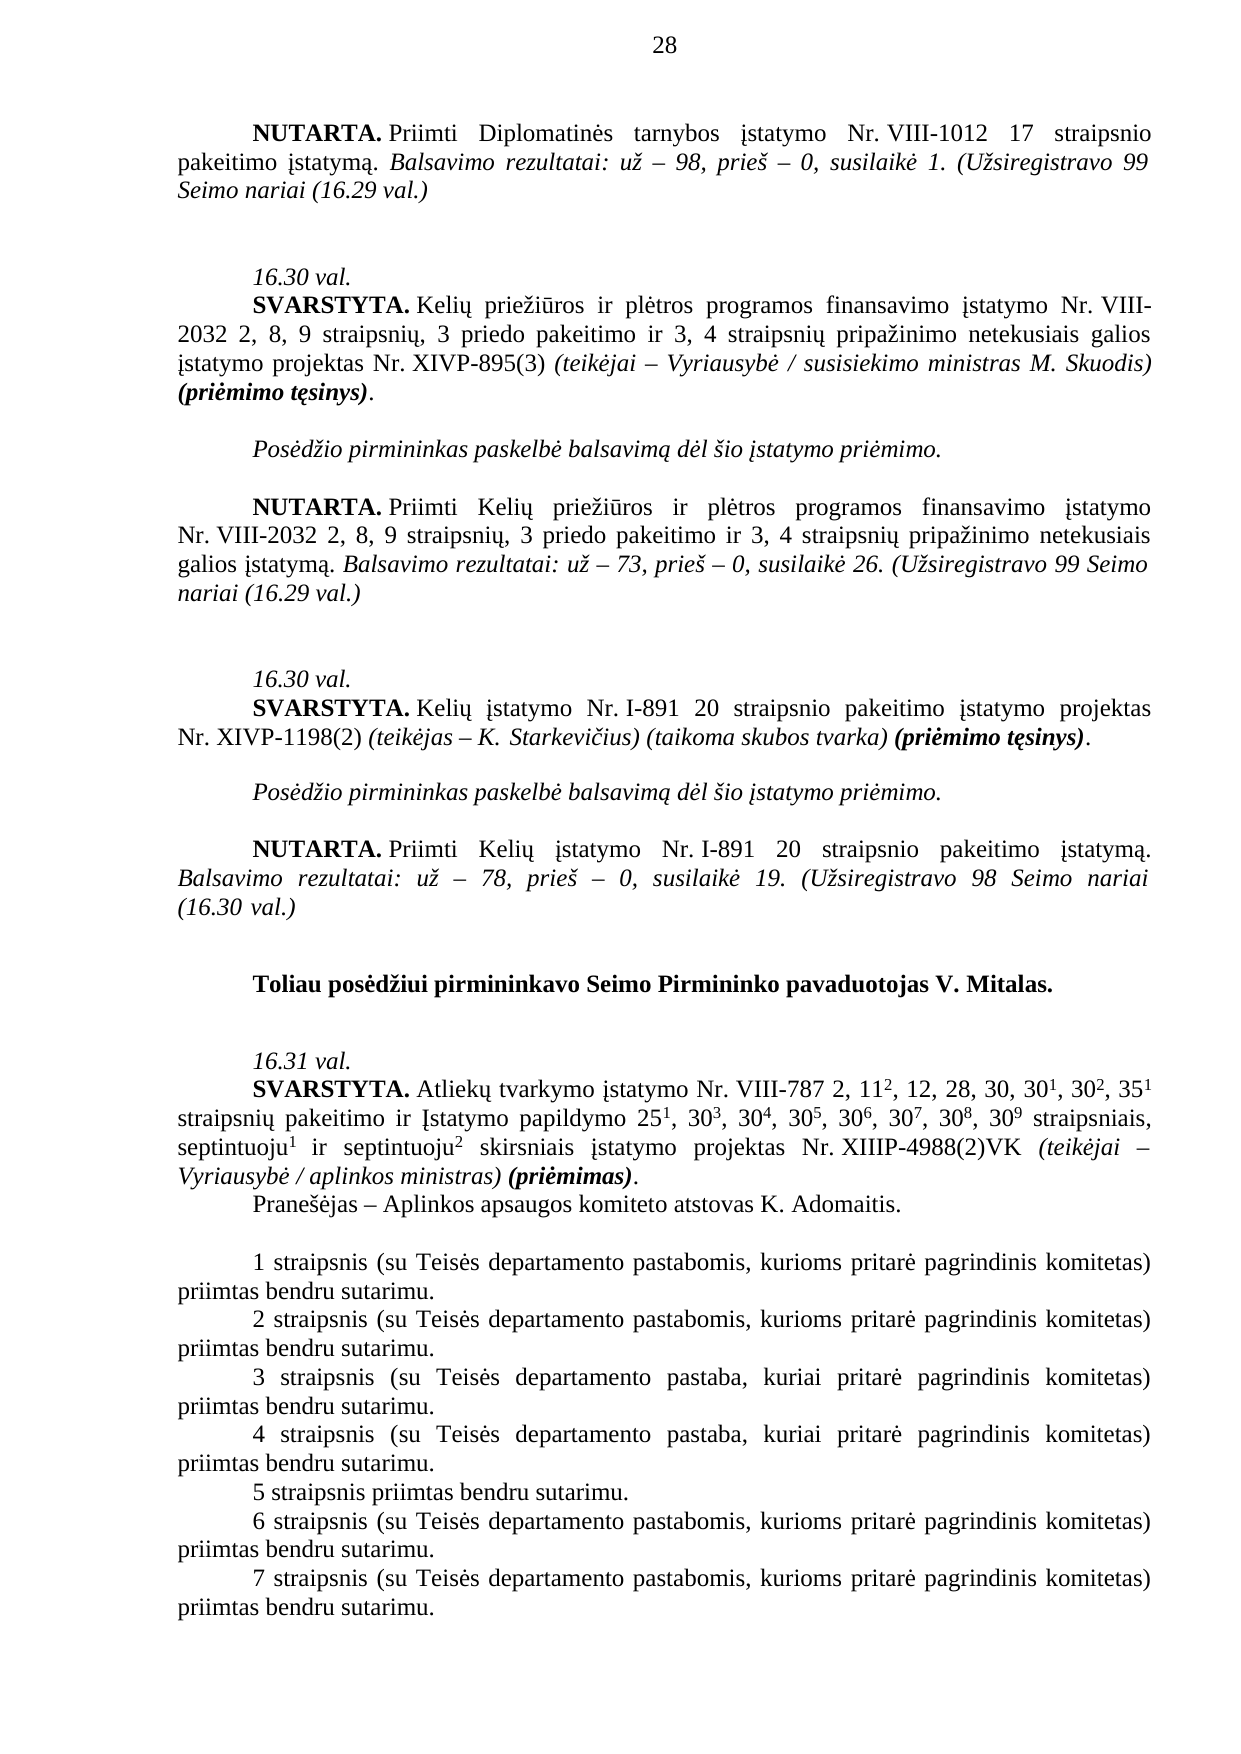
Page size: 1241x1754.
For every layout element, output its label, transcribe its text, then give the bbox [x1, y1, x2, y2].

text 1 straipsnis (su Teisės departamento pastabomis, kurioms pritarė pagrindinis komitetas) priimtas bendru sutarimu. [177, 1247, 1152, 1304]
text 7 straipsnis (su Teisės departamento pastabomis, kurioms pritarė pagrindinis komitetas) priimtas bendru sutarimu. [177, 1563, 1152, 1621]
text NUTARTA. Priimti Kelių įstatymo Nr. I-891 20 straipsnio pakeitimo įstatymą. Balsavimo rezultatai: už – 78, prieš – 0, susilaikė 19. (Užsiregistravo 98 Seimo nariai (16.30 val.) [177, 834, 1152, 921]
text SVARSTYTA. Kelių įstatymo Nr. I-891 20 straipsnio pakeitimo įstatymo projektas Nr. XIVP-1198(2) (teikėjas – K. Starkevičius) (taikoma skubos tvarka) (priėmimo tęsinys). [177, 693, 1152, 751]
text 4 straipsnis (su Teisės departamento pastaba, kuriai pritarė pagrindinis komitetas) priimtas bendru sutarimu. [177, 1419, 1152, 1477]
text 3 straipsnis (su Teisės departamento pastaba, kuriai pritarė pagrindinis komitetas) priimtas bendru sutarimu. [177, 1362, 1152, 1419]
text NUTARTA. Priimti Diplomatinės tarnybos įstatymo Nr. VIII-1012 17 straipsnio pakeitimo įstatymą. Balsavimo rezultatai: už – 98, prieš – 0, susilaikė 1. (Užsiregistravo 99 Seimo nariai (16.29 val.) [177, 118, 1152, 204]
text 16.30 val. [177, 262, 1152, 291]
text 16.30 val. [177, 664, 1152, 693]
text SVARSTYTA. Atliekų tvarkymo įstatymo Nr. VIII-787 2, 112, 12, 28, 30, 301, 302, 351 straipsnių pakeitimo ir Įstatymo papildymo 251, 303, 304, 305, 306, 307, 308, 309 straipsniais, septintuoju1 ir septintuoju2 skirsniais įstatymo projektas Nr. XIIIP-4988(2)VK (teikėjai – Vyriausybė / aplinkos ministras) (priėmimas). [177, 1074, 1152, 1189]
text Pranešėjas – Aplinkos apsaugos komiteto atstovas K. Adomaitis. [177, 1189, 1152, 1218]
text 2 straipsnis (su Teisės departamento pastabomis, kurioms pritarė pagrindinis komitetas) priimtas bendru sutarimu. [177, 1304, 1152, 1362]
text Posėdžio pirmininkas paskelbė balsavimą dėl šio įstatymo priėmimo. [177, 777, 1152, 806]
text 6 straipsnis (su Teisės departamento pastabomis, kurioms pritarė pagrindinis komitetas) priimtas bendru sutarimu. [177, 1506, 1152, 1563]
text 5 straipsnis priimtas bendru sutarimu. [177, 1477, 1152, 1506]
text SVARSTYTA. Kelių priežiūros ir plėtros programos finansavimo įstatymo Nr. VIII-2032 2, 8, 9 straipsnių, 3 priedo pakeitimo ir 3, 4 straipsnių pripažinimo netekusiais galios įstatymo projektas Nr. XIVP-895(3) (teikėjai – Vyriausybė / susisiekimo ministras M. Skuodis) (priėmimo tęsinys). [177, 291, 1152, 406]
text Posėdžio pirmininkas paskelbė balsavimą dėl šio įstatymo priėmimo. [177, 434, 1152, 463]
text Toliau posėdžiui pirmininkavo Seimo Pirmininko pavaduotojas V. Mitalas. [177, 969, 1152, 998]
text 16.31 val. [177, 1046, 1152, 1074]
text NUTARTA. Priimti Kelių priežiūros ir plėtros programos finansavimo įstatymo Nr. VIII-2032 2, 8, 9 straipsnių, 3 priedo pakeitimo ir 3, 4 straipsnių pripažinimo netekusiais galios įstatymą. Balsavimo rezultatai: už – 73, prieš – 0, susilaikė 26. (Užsiregistravo 99 Seimo nariai (16.29 val.) [177, 492, 1152, 607]
